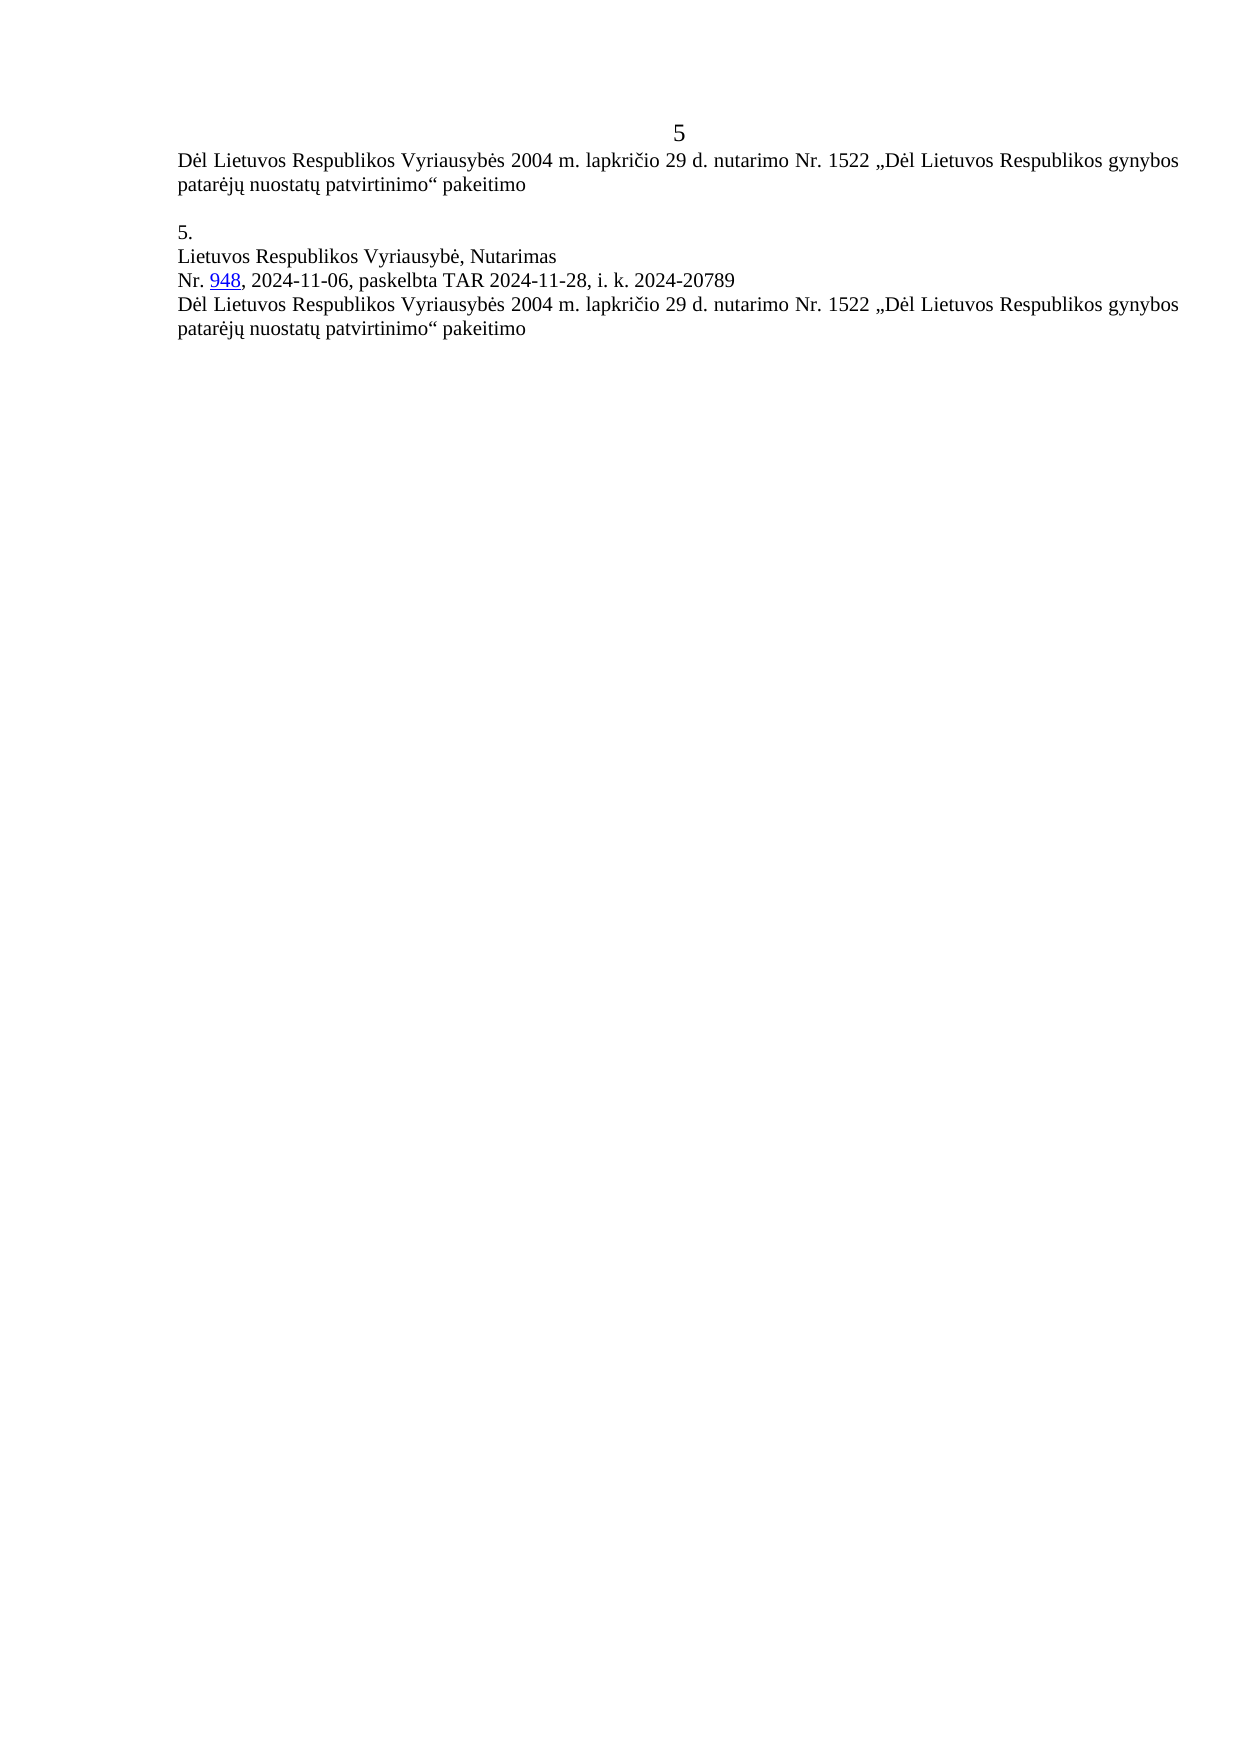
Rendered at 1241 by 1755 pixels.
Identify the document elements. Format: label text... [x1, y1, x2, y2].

text Dėl Lietuvos Respublikos Vyriausybės 2004 m. lapkričio 29 d. nutarimo Nr. 1522 „Dėl Lietuvos Respublikos gynybos patarėjų nuostatų patvirtinimo“ pakeitimo [177, 148, 1181, 196]
text Dėl Lietuvos Respublikos Vyriausybės 2004 m. lapkričio 29 d. nutarimo Nr. 1522 „Dėl Lietuvos Respublikos gynybos patarėjų nuostatų patvirtinimo“ pakeitimo [177, 292, 1181, 340]
text 5. [177, 220, 1181, 244]
text Nr. 948, 2024-11-06, paskelbta TAR 2024-11-28, i. k. 2024-20789 [177, 268, 1181, 292]
text Lietuvos Respublikos Vyriausybė, Nutarimas [177, 244, 1181, 268]
